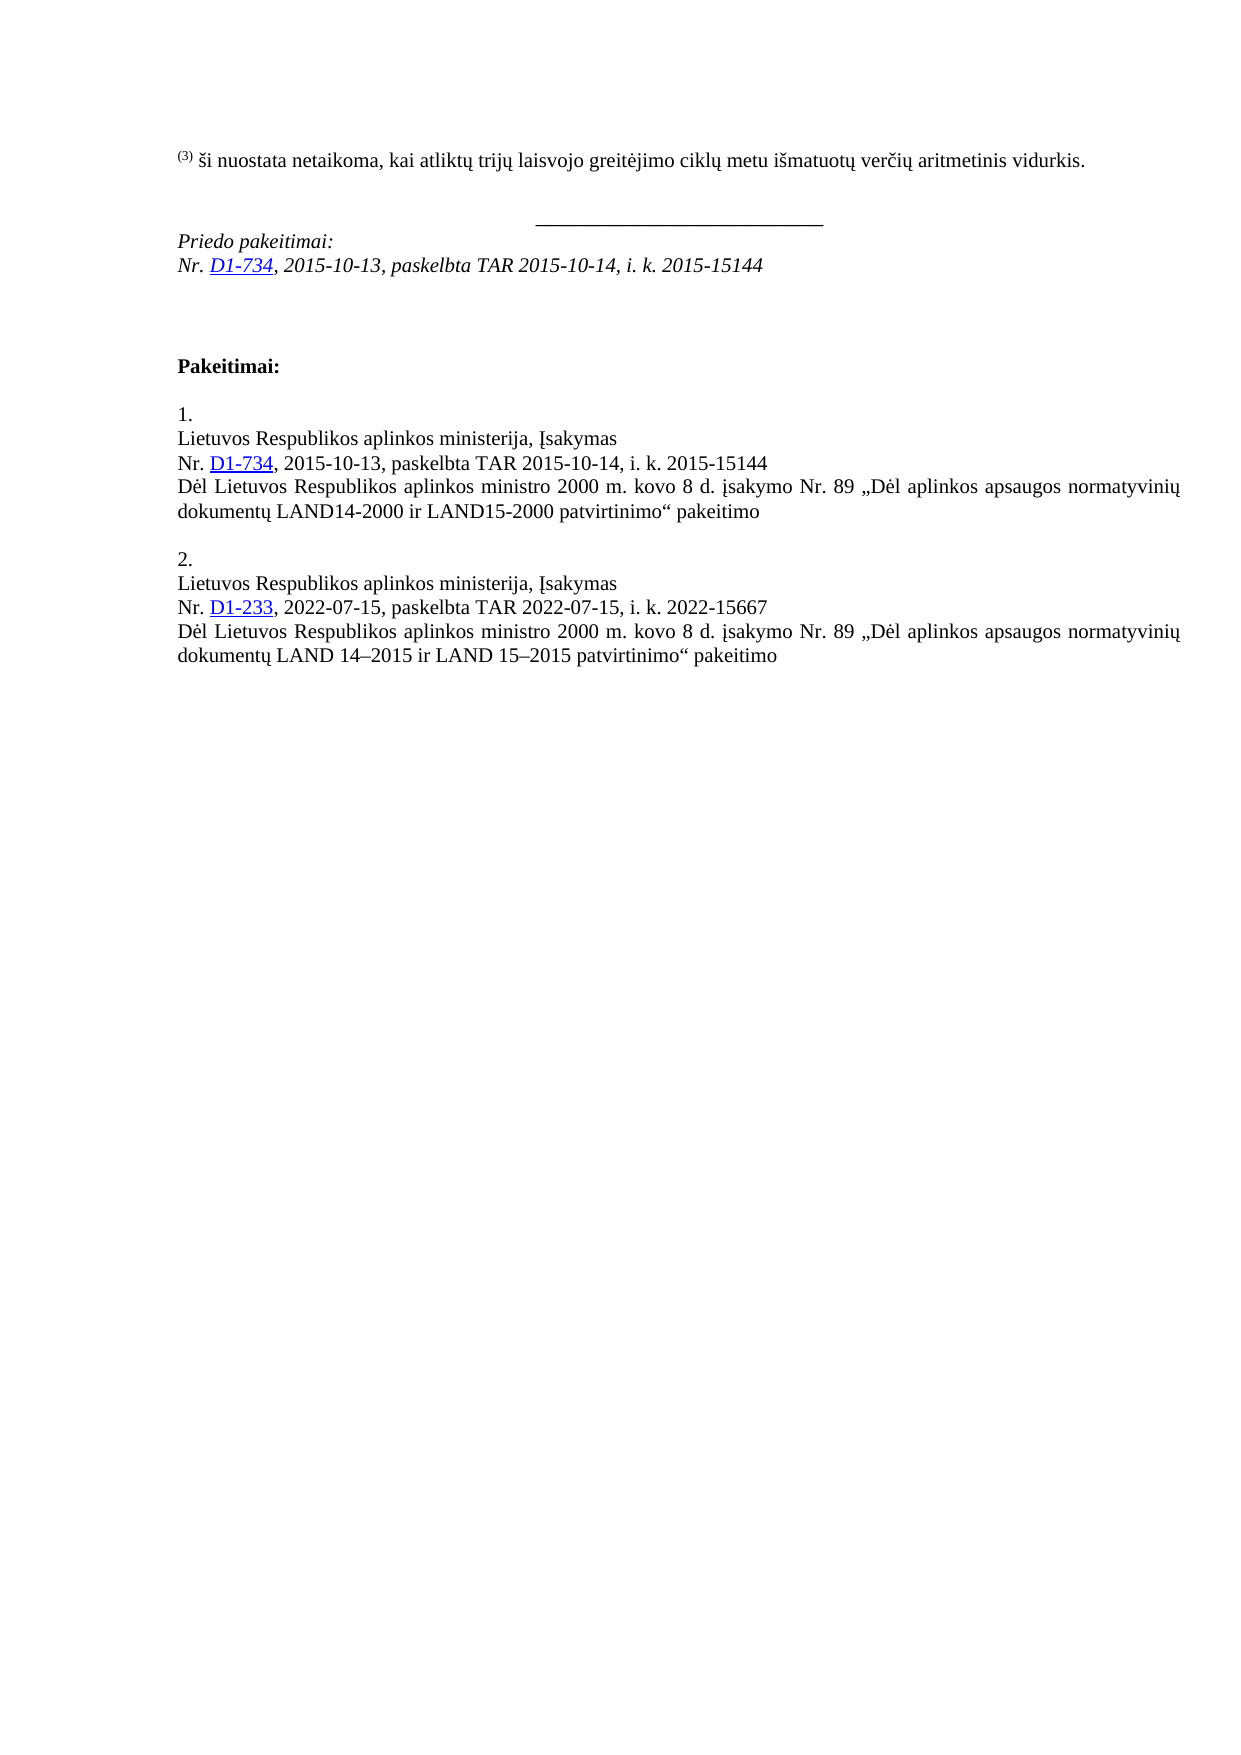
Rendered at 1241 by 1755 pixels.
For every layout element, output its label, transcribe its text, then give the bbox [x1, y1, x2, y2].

text Nr. D1-734, 2015-10-13, paskelbta TAR 2015-10-14, i. k. 2015-15144 [177, 253, 1181, 277]
text Priedo pakeitimai: [177, 229, 1181, 253]
text _______________________ [177, 200, 1181, 229]
text (3) ši nuostata netaikoma, kai atliktų trijų laisvojo greitėjimo ciklų metu išmatuotų verčių aritmetinis vidurkis. [177, 148, 1181, 172]
text Nr. D1-233, 2022-07-15, paskelbta TAR 2022-07-15, i. k. 2022-15667 [177, 595, 1181, 619]
text 1. [177, 402, 1181, 426]
text Dėl Lietuvos Respublikos aplinkos ministro 2000 m. kovo 8 d. įsakymo Nr. 89 „Dėl aplinkos apsaugos normatyvinių dokumentų LAND 14–2015 ir LAND 15–2015 patvirtinimo“ pakeitimo [177, 619, 1181, 667]
text Lietuvos Respublikos aplinkos ministerija, Įsakymas [177, 571, 1181, 595]
text Pakeitimai: [177, 354, 1181, 378]
text Lietuvos Respublikos aplinkos ministerija, Įsakymas [177, 426, 1181, 450]
text 2. [177, 547, 1181, 571]
text Dėl Lietuvos Respublikos aplinkos ministro 2000 m. kovo 8 d. įsakymo Nr. 89 „Dėl aplinkos apsaugos normatyvinių dokumentų LAND14-2000 ir LAND15-2000 patvirtinimo“ pakeitimo [177, 474, 1181, 523]
text Nr. D1-734, 2015-10-13, paskelbta TAR 2015-10-14, i. k. 2015-15144 [177, 450, 1181, 474]
